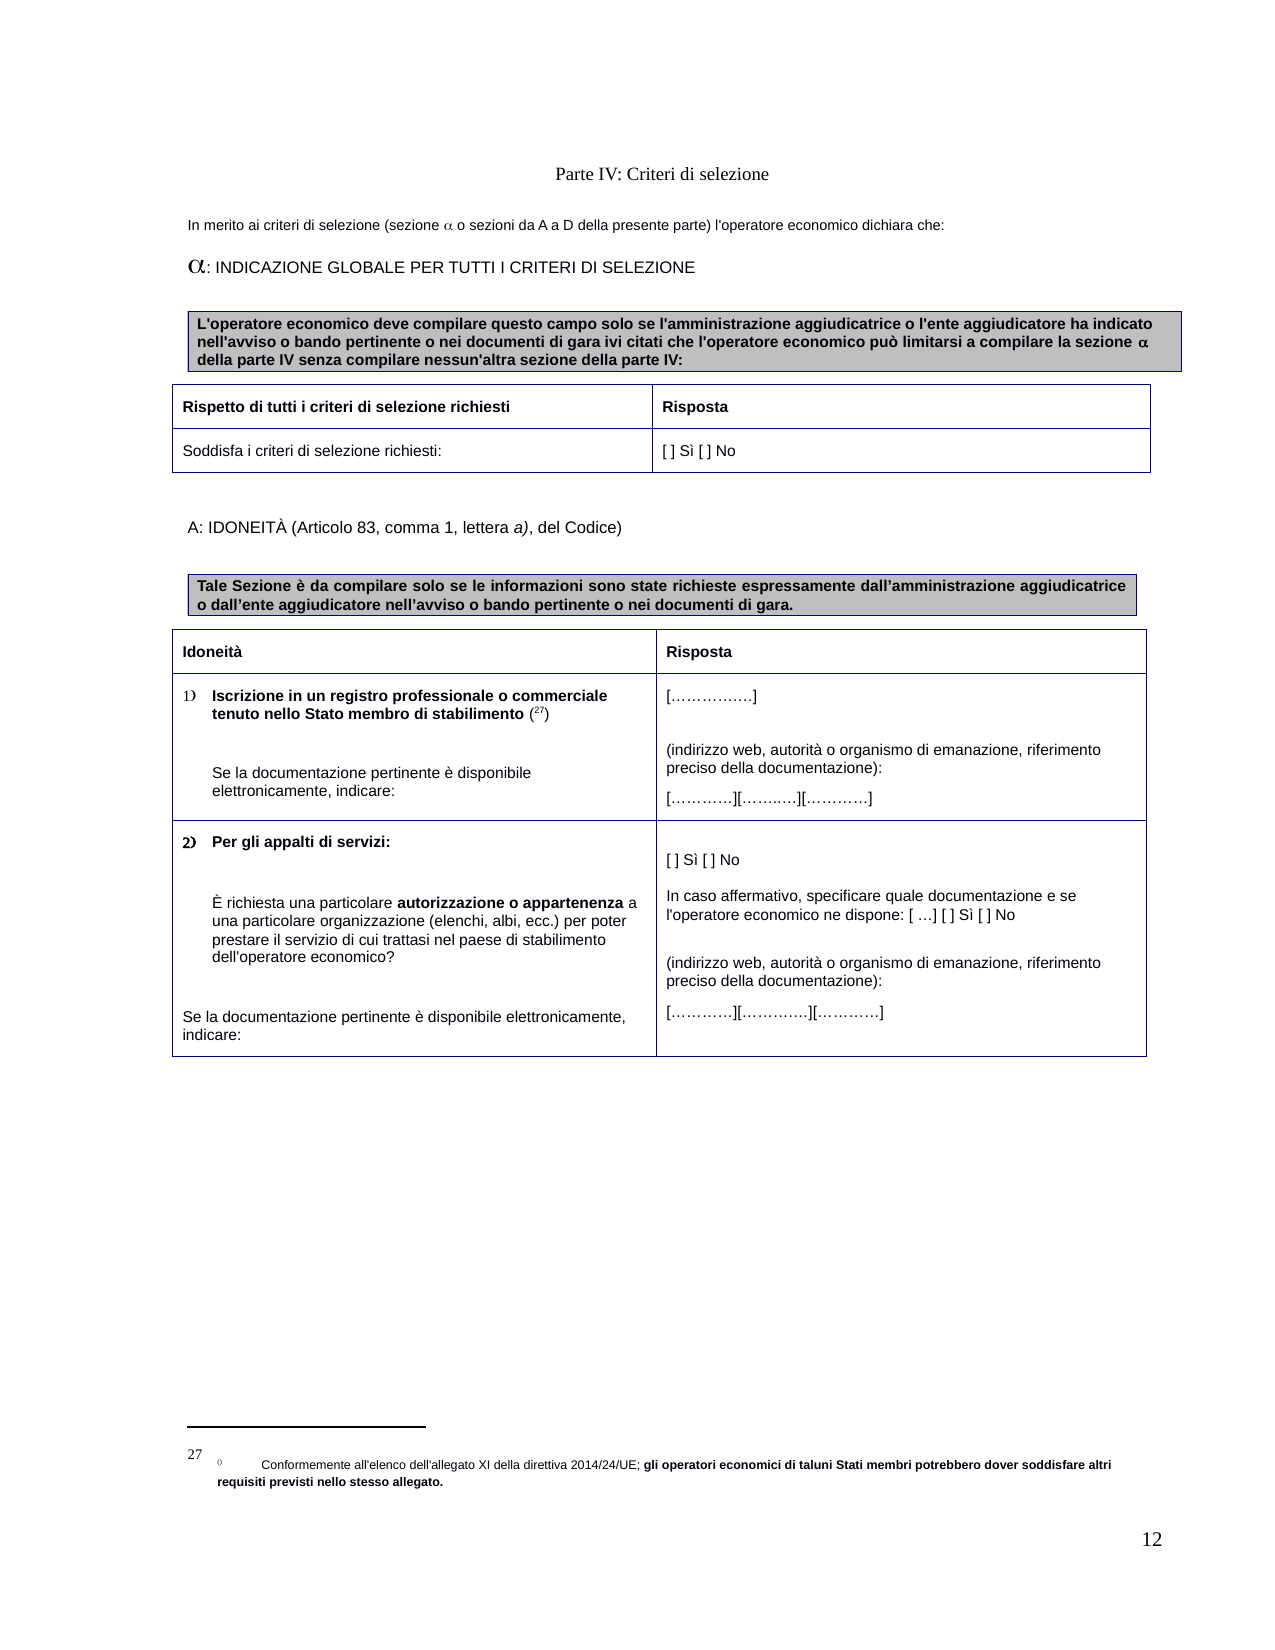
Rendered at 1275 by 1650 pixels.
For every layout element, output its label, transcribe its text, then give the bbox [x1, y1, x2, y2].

table_header Idoneità [173, 630, 656, 673]
text Tale Sezione è da compilare solo se le informazioni sono state richieste espressamente dall’amministrazione aggiudicatrice o dall’ente aggiudicatore nell’avviso o bando pertinente o nei documenti di gara. [189, 575, 1136, 615]
table_header Risposta [657, 630, 1146, 673]
table_header Risposta [653, 385, 1150, 428]
title : Indicazione globale per tutti i criteri di selezione [187, 253, 1137, 279]
table_cell [………….…] (indirizzo web, autorità o organismo di emanazione, riferimento preciso della documentazione): […………][……..…][…………] [657, 674, 1146, 819]
text Parte IV: Criteri di selezione [187, 162, 1137, 184]
table_cell Soddisfa i criteri di selezione richiesti: [173, 429, 652, 472]
table_header Rispetto di tutti i criteri di selezione richiesti [173, 385, 652, 428]
table_cell [ ] Sì [ ] No In caso affermativo, specificare quale documentazione e se l'operatore economico ne dispone: [ …] [ ] Sì [ ] No (indirizzo web, autorità o organismo di emanazione, riferimento preciso della documentazione): […………][……….…][…………] [657, 821, 1146, 1056]
text L'operatore economico deve compilare questo campo solo se l'amministrazione aggiudicatrice o l'ente aggiudicatore ha indicato nell'avviso o bando pertinente o nei documenti di gara ivi citati che l'operatore economico può limitarsi a compilare la sezione  della parte IV senza compilare nessun'altra sezione della parte IV: [189, 312, 1181, 371]
text In merito ai criteri di selezione (sezione  o sezioni da A a D della presente parte) l'operatore economico dichiara che: [187, 217, 1137, 234]
table_cell Per gli appalti di servizi: È richiesta una particolare autorizzazione o appartenenza a una particolare organizzazione (elenchi, albi, ecc.) per poter prestare il servizio di cui trattasi nel paese di stabilimento dell'operatore economico? Se la documentazione pertinente è disponibile elettronicamente, indicare: [173, 821, 656, 1056]
table_cell Iscrizione in un registro professionale o commerciale tenuto nello Stato membro di stabilimento () Se la documentazione pertinente è disponibile elettronicamente, indicare: [173, 674, 656, 819]
table_cell [ ] Sì [ ] No [653, 429, 1150, 472]
title A: Idoneità (Articolo 83, comma 1, lettera a), del Codice) [187, 517, 1137, 537]
